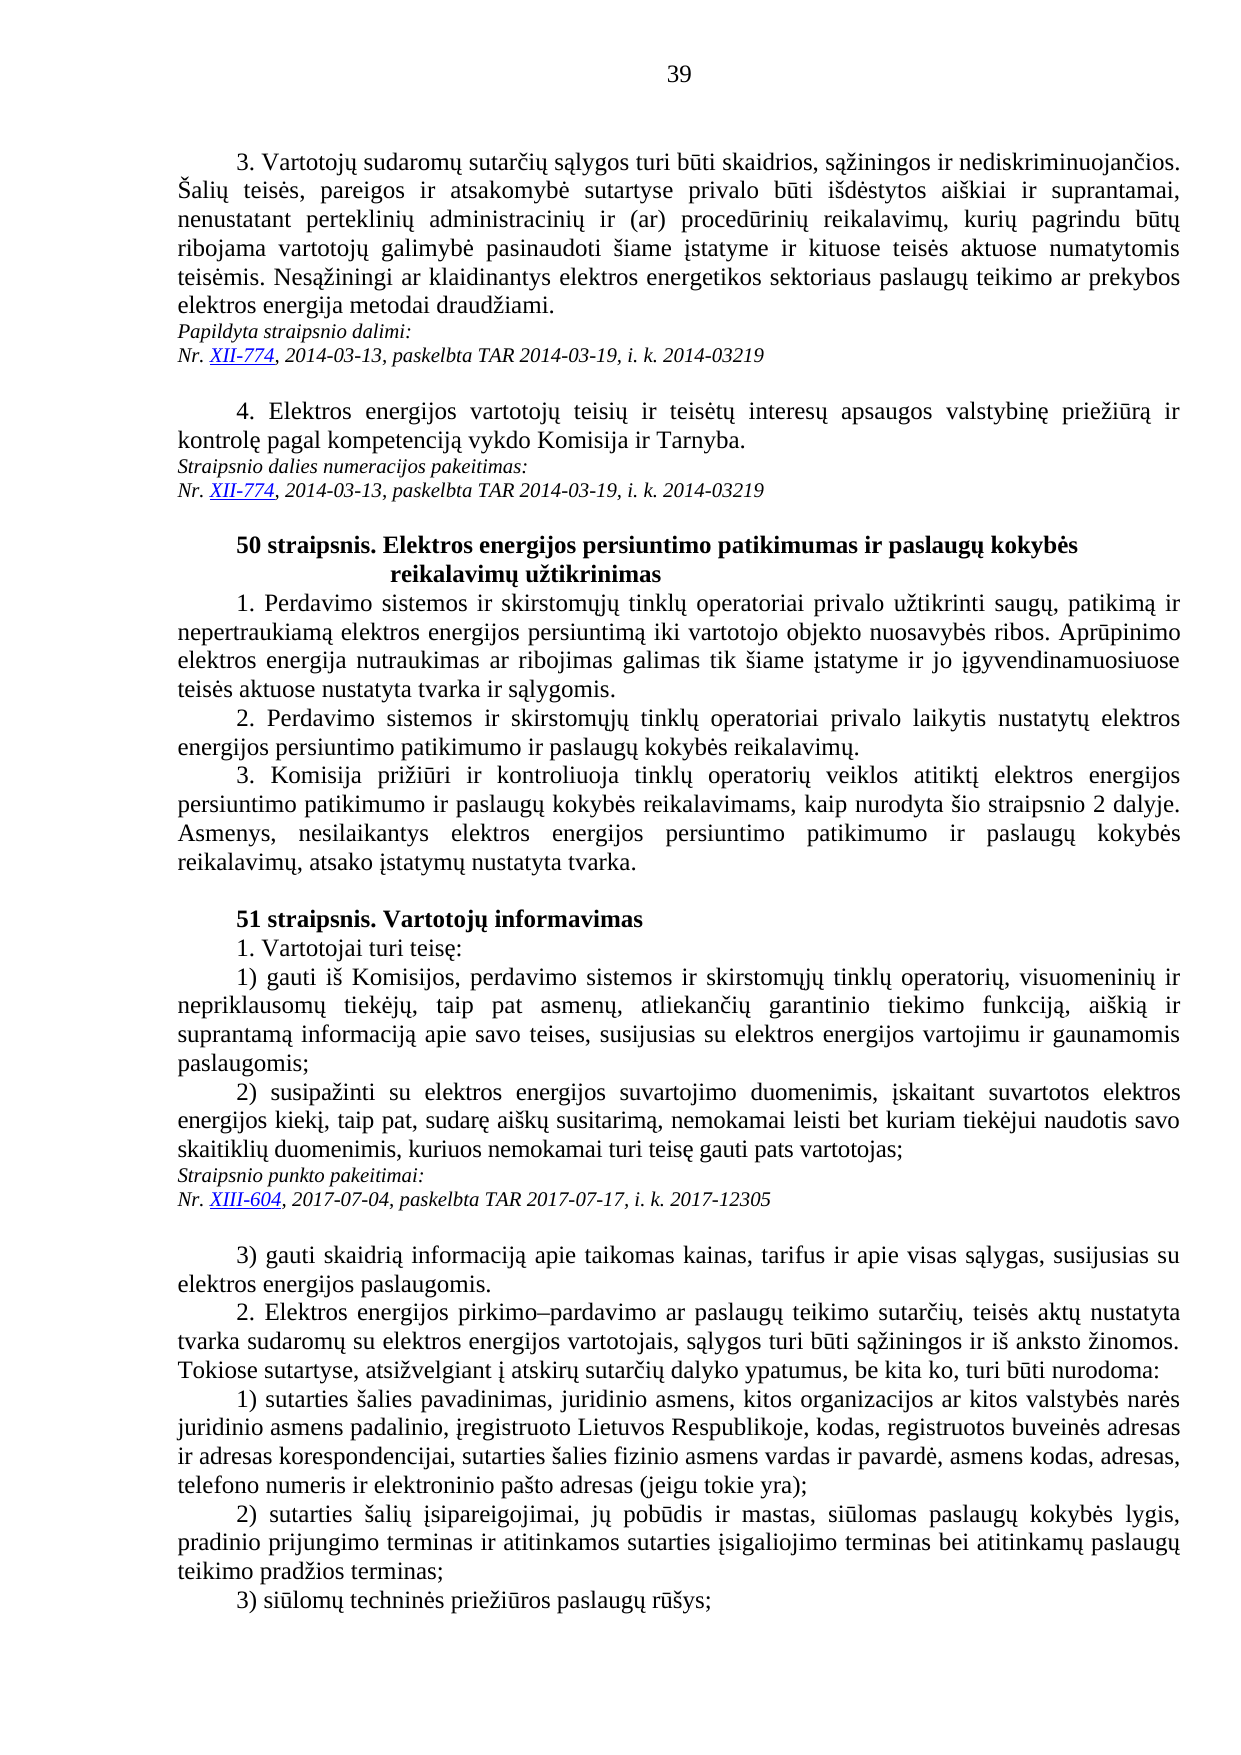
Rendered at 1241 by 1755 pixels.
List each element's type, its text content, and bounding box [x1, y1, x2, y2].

text 1. Perdavimo sistemos ir skirstomųjų tinklų operatoriai privalo užtikrinti saugų, patikimą ir nepertraukiamą elektros energijos persiuntimą iki vartotojo objekto nuosavybės ribos. Aprūpinimo elektros energija nutraukimas ar ribojimas galimas tik šiame įstatyme ir jo įgyvendinamuosiuose teisės aktuose nustatyta tvarka ir sąlygomis. [177, 588, 1181, 703]
text Straipsnio punkto pakeitimai: [177, 1163, 1181, 1187]
text 1) gauti iš Komisijos, perdavimo sistemos ir skirstomųjų tinklų operatorių, visuomeninių ir nepriklausomų tiekėjų, taip pat asmenų, atliekančių garantinio tiekimo funkciją, aiškią ir suprantamą informaciją apie savo teises, susijusias su elektros energijos vartojimu ir gaunamomis paslaugomis; [177, 962, 1181, 1077]
text 2) sutarties šalių įsipareigojimai, jų pobūdis ir mastas, siūlomas paslaugų kokybės lygis, pradinio prijungimo terminas ir atitinkamos sutarties įsigaliojimo terminas bei atitinkamų paslaugų teikimo pradžios terminas; [177, 1499, 1181, 1585]
text 3. Vartotojų sudaromų sutarčių sąlygos turi būti skaidrios, sąžiningos ir nediskriminuojančios. Šalių teisės, pareigos ir atsakomybė sutartyse privalo būti išdėstytos aiškiai ir suprantamai, nenustatant perteklinių administracinių ir (ar) procedūrinių reikalavimų, kurių pagrindu būtų ribojama vartotojų galimybė pasinaudoti šiame įstatyme ir kituose teisės aktuose numatytomis teisėmis. Nesąžiningi ar klaidinantys elektros energetikos sektoriaus paslaugų teikimo ar prekybos elektros energija metodai draudžiami. [177, 147, 1181, 319]
text 1. Vartotojai turi teisę: [177, 933, 1181, 962]
text 2. Elektros energijos pirkimo–pardavimo ar paslaugų teikimo sutarčių, teisės aktų nustatyta tvarka sudaromų su elektros energijos vartotojais, sąlygos turi būti sąžiningos ir iš anksto žinomos. Tokiose sutartyse, atsižvelgiant į atskirų sutarčių dalyko ypatumus, be kita ko, turi būti nurodoma: [177, 1297, 1181, 1384]
text 3) siūlomų techninės priežiūros paslaugų rūšys; [177, 1585, 1181, 1614]
text Nr. XIII-604, 2017-07-04, paskelbta TAR 2017-07-17, i. k. 2017-12305 [177, 1187, 1181, 1211]
text Nr. XII-774, 2014-03-13, paskelbta TAR 2014-03-19, i. k. 2014-03219 [177, 343, 1181, 367]
text 1) sutarties šalies pavadinimas, juridinio asmens, kitos organizacijos ar kitos valstybės narės juridinio asmens padalinio, įregistruoto Lietuvos Respublikoje, kodas, registruotos buveinės adresas ir adresas korespondencijai, sutarties šalies fizinio asmens vardas ir pavardė, asmens kodas, adresas, telefono numeris ir elektroninio pašto adresas (jeigu tokie yra); [177, 1384, 1181, 1499]
text 51 straipsnis. Vartotojų informavimas [177, 904, 1181, 933]
text Papildyta straipsnio dalimi: [177, 319, 1181, 343]
text 3) gauti skaidrią informaciją apie taikomas kainas, tarifus ir apie visas sąlygas, susijusias su elektros energijos paslaugomis. [177, 1240, 1181, 1297]
text 3. Komisija prižiūri ir kontroliuoja tinklų operatorių veiklos atitiktį elektros energijos persiuntimo patikimumo ir paslaugų kokybės reikalavimams, kaip nurodyta šio straipsnio 2 dalyje. Asmenys, nesilaikantys elektros energijos persiuntimo patikimumo ir paslaugų kokybės reikalavimų, atsako įstatymų nustatyta tvarka. [177, 761, 1181, 876]
text 50 straipsnis. Elektros energijos persiuntimo patikimumas ir paslaugų kokybės reikalavimų užtikrinimas [236, 531, 1181, 588]
text 4. Elektros energijos vartotojų teisių ir teisėtų interesų apsaugos valstybinę priežiūrą ir kontrolę pagal kompetenciją vykdo Komisija ir Tarnyba. [177, 396, 1181, 454]
text Nr. XII-774, 2014-03-13, paskelbta TAR 2014-03-19, i. k. 2014-03219 [177, 478, 1181, 502]
text Straipsnio dalies numeracijos pakeitimas: [177, 454, 1181, 478]
text 2) susipažinti su elektros energijos suvartojimo duomenimis, įskaitant suvartotos elektros energijos kiekį, taip pat, sudarę aiškų susitarimą, nemokamai leisti bet kuriam tiekėjui naudotis savo skaitiklių duomenimis, kuriuos nemokamai turi teisę gauti pats vartotojas; [177, 1077, 1181, 1163]
text 2. Perdavimo sistemos ir skirstomųjų tinklų operatoriai privalo laikytis nustatytų elektros energijos persiuntimo patikimumo ir paslaugų kokybės reikalavimų. [177, 703, 1181, 761]
